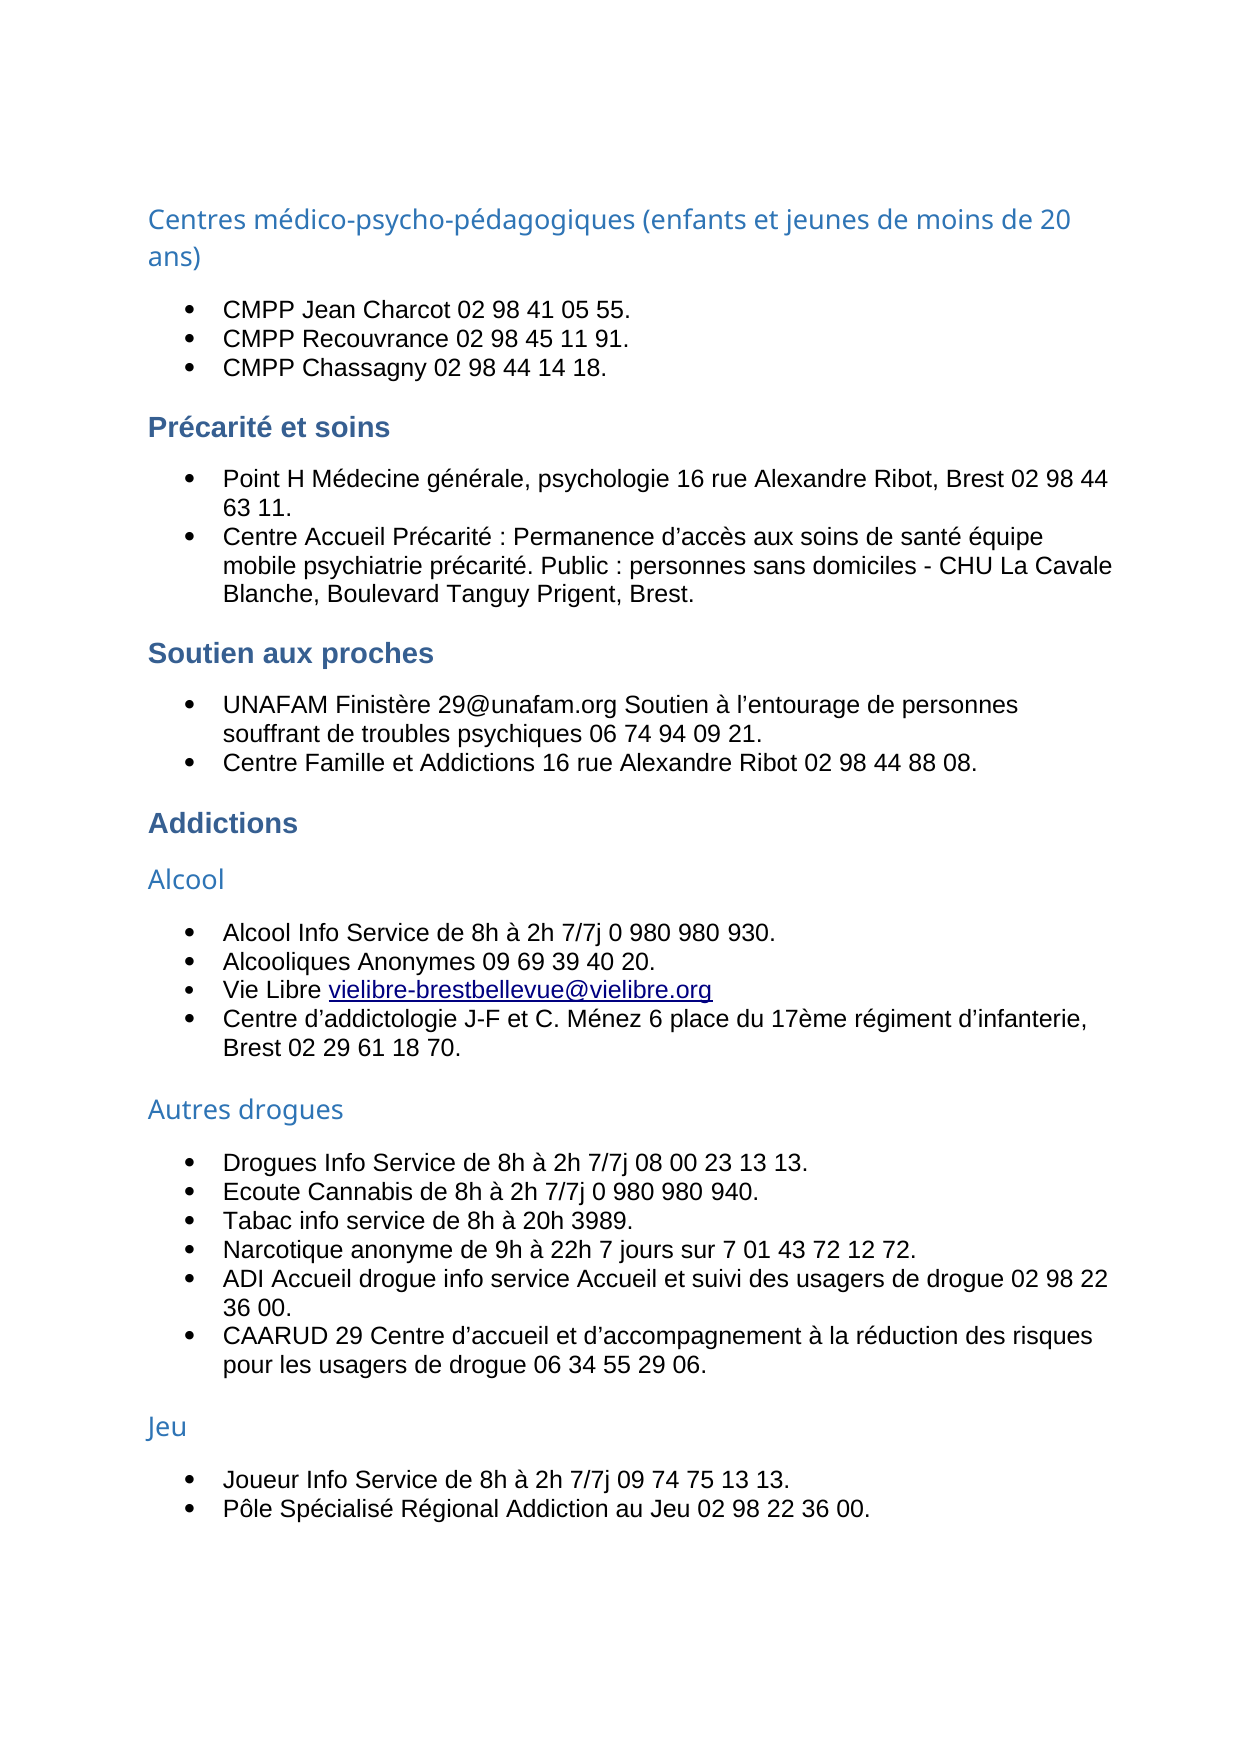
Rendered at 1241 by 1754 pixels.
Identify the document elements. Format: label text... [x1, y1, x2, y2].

list Centre Famille et Addictions 16 rue Alexandre Ribot 02 98 44 88 08. [185, 748, 1122, 777]
list Alcooliques Anonymes 09 69 39 40 20. [185, 947, 1122, 976]
list Pôle Spécialisé Régional Addiction au Jeu 02 98 22 36 00. [185, 1493, 1122, 1522]
subtitle Centres médico-psycho-pédagogiques (enfants et jeunes de moins de 20 ans) [148, 201, 1122, 274]
subtitle Précarité et soins [148, 410, 1122, 443]
subtitle Autres drogues [148, 1091, 1122, 1127]
list CMPP Chassagny 02 98 44 14 18. [185, 353, 1122, 382]
subtitle Jeu [148, 1407, 1122, 1444]
list CMPP Recouvrance 02 98 45 11 91. [185, 324, 1122, 353]
list Centre Accueil Précarité : Permanence d’accès aux soins de santé équipe mobile psychiatrie précarité. Public : personnes sans domiciles - CHU La Cavale Blanche, Boulevard Tanguy Prigent, Brest. [185, 522, 1122, 608]
subtitle Addictions [148, 806, 1122, 839]
list UNAFAM Finistère 29@unafam.org Soutien à l’entourage de personnes souffrant de troubles psychiques 06 74 94 09 21. [185, 691, 1122, 748]
subtitle Soutien aux proches [148, 636, 1122, 670]
list Tabac info service de 8h à 20h 3989. [185, 1206, 1122, 1235]
list ADI Accueil drogue info service Accueil et suivi des usagers de drogue 02 98 22 36 00. [185, 1264, 1122, 1321]
list Vie Libre vielibre-brestbellevue@vielibre.org [185, 976, 1122, 1004]
list CMPP Jean Charcot 02 98 41 05 55. [185, 295, 1122, 324]
list CAARUD 29 Centre d’accueil et d’accompagnement à la réduction des risques pour les usagers de drogue 06 34 55 29 06. [185, 1321, 1122, 1379]
list Point H Médecine générale, psychologie 16 rue Alexandre Ribot, Brest 02 98 44 63 11. [185, 464, 1122, 522]
subtitle Alcool [148, 860, 1122, 897]
list Drogues Info Service de 8h à 2h 7/7j 08 00 23 13 13. [185, 1148, 1122, 1177]
list Centre d’addictologie J-F et C. Ménez 6 place du 17ème régiment d’infanterie, Brest 02 29 61 18 70. [185, 1004, 1122, 1062]
list Narcotique anonyme de 9h à 22h 7 jours sur 7 01 43 72 12 72. [185, 1235, 1122, 1264]
list Joueur Info Service de 8h à 2h 7/7j 09 74 75 13 13. [185, 1465, 1122, 1493]
list Ecoute Cannabis de 8h à 2h 7/7j 0 980 980 940. [185, 1177, 1122, 1206]
list Alcool Info Service de 8h à 2h 7/7j 0 980 980 930. [185, 918, 1122, 947]
